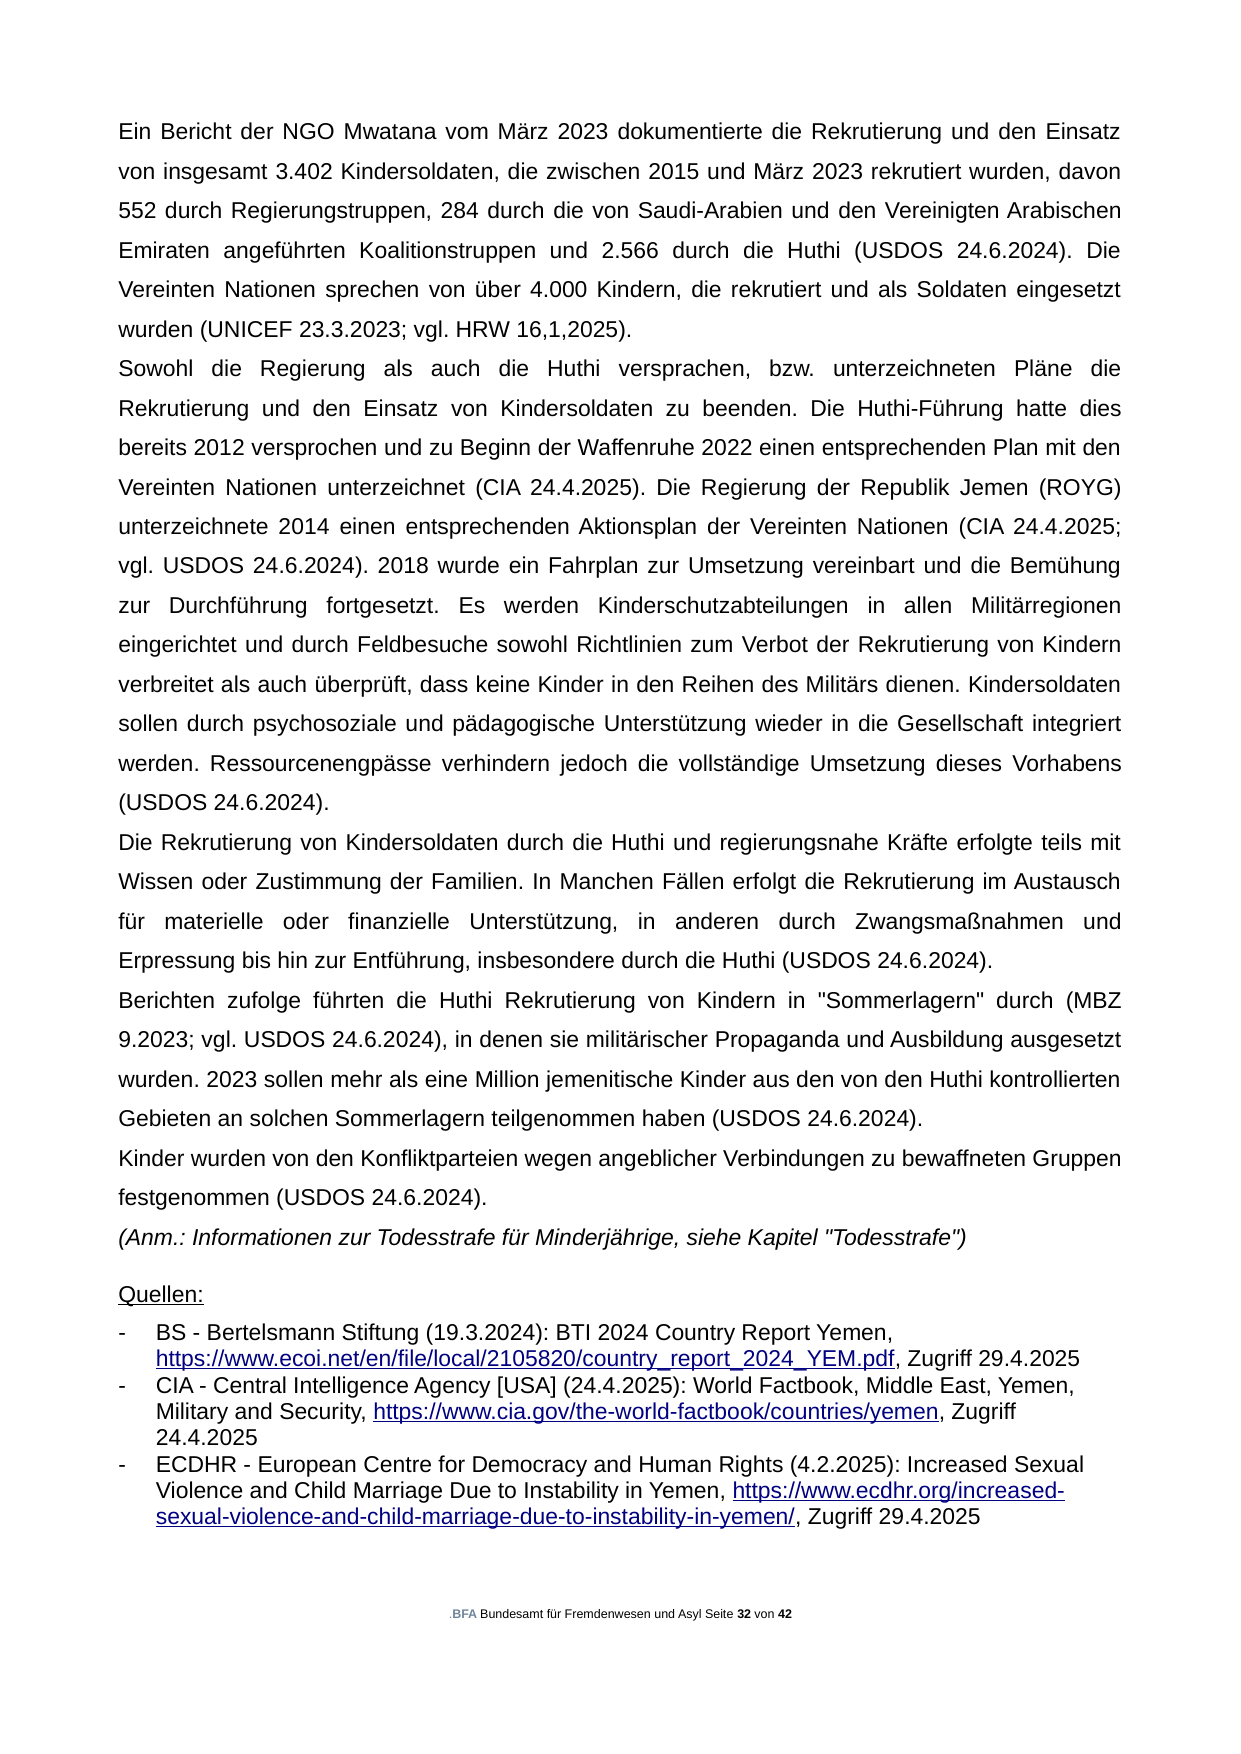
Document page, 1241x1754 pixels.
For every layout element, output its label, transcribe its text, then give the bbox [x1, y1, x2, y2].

text (Anm.: Informationen zur Todesstrafe für Minderjährige, siehe Kapitel "Todesstrafe") [118, 1223, 1122, 1250]
list CIA - Central Intelligence Agency [USA] (24.4.2025): World Factbook, Middle East, Yemen, Military and Security, https://www.cia.gov/the-world-factbook/countries/yemen, Zugriff 24.4.2025 [118, 1372, 1122, 1451]
text Quellen: [118, 1281, 1122, 1307]
text Ein Bericht der NGO Mwatana vom März 2023 dokumentierte die Rekrutierung und den Einsatz von insgesamt 3.402 Kindersoldaten, die zwischen 2015 und März 2023 rekrutiert wurden, davon 552 durch Regierungstruppen, 284 durch die von Saudi-Arabien und den Vereinigten Arabischen Emiraten angeführten Koalitionstruppen und 2.566 durch die Huthi (USDOS 24.6.2024). Die Vereinten Nationen sprechen von über 4.000 Kindern, die rekrutiert und als Soldaten eingesetzt wurden (UNICEF 23.3.2023; vgl. HRW 16,1,2025). [118, 118, 1122, 342]
list ECDHR - European Centre for Democracy and Human Rights (4.2.2025): Increased Sexual Violence and Child Marriage Due to Instability in Yemen, https://www.ecdhr.org/increased-sexual-violence-and-child-marriage-due-to-instability-in-yemen/, Zugriff 29.4.2025 [118, 1451, 1122, 1530]
text Sowohl die Regierung als auch die Huthi versprachen, bzw. unterzeichneten Pläne die Rekrutierung und den Einsatz von Kindersoldaten zu beenden. Die Huthi-Führung hatte dies bereits 2012 versprochen und zu Beginn der Waffenruhe 2022 einen entsprechenden Plan mit den Vereinten Nationen unterzeichnet (CIA 24.4.2025). Die Regierung der Republik Jemen (ROYG) unterzeichnete 2014 einen entsprechenden Aktionsplan der Vereinten Nationen (CIA 24.4.2025; vgl. USDOS 24.6.2024). 2018 wurde ein Fahrplan zur Umsetzung vereinbart und die Bemühung zur Durchführung fortgesetzt. Es werden Kinderschutzabteilungen in allen Militärregionen eingerichtet und durch Feldbesuche sowohl Richtlinien zum Verbot der Rekrutierung von Kindern verbreitet als auch überprüft, dass keine Kinder in den Reihen des Militärs dienen. Kindersoldaten sollen durch psychosoziale und pädagogische Unterstützung wieder in die Gesellschaft integriert werden. Ressourcenengpässe verhindern jedoch die vollständige Umsetzung dieses Vorhabens (USDOS 24.6.2024). [118, 355, 1122, 816]
text Kinder wurden von den Konfliktparteien wegen angeblicher Verbindungen zu bewaffneten Gruppen festgenommen (USDOS 24.6.2024). [118, 1144, 1122, 1210]
text Berichten zufolge führten die Huthi Rekrutierung von Kindern in "Sommerlagern" durch (MBZ 9.2023; vgl. USDOS 24.6.2024), in denen sie militärischer Propaganda und Ausbildung ausgesetzt wurden. 2023 sollen mehr als eine Million jemenitische Kinder aus den von den Huthi kontrollierten Gebieten an solchen Sommerlagern teilgenommen haben (USDOS 24.6.2024). [118, 987, 1122, 1131]
text Die Rekrutierung von Kindersoldaten durch die Huthi und regierungsnahe Kräfte erfolgte teils mit Wissen oder Zustimmung der Familien. In Manchen Fällen erfolgt die Rekrutierung im Austausch für materielle oder finanzielle Unterstützung, in anderen durch Zwangsmaßnahmen und Erpressung bis hin zur Entführung, insbesondere durch die Huthi (USDOS 24.6.2024). [118, 829, 1122, 973]
list BS - Bertelsmann Stiftung (19.3.2024): BTI 2024 Country Report Yemen, https://www.ecoi.net/en/file/local/2105820/country_report_2024_YEM.pdf, Zugriff 29.4.2025 [118, 1319, 1122, 1372]
